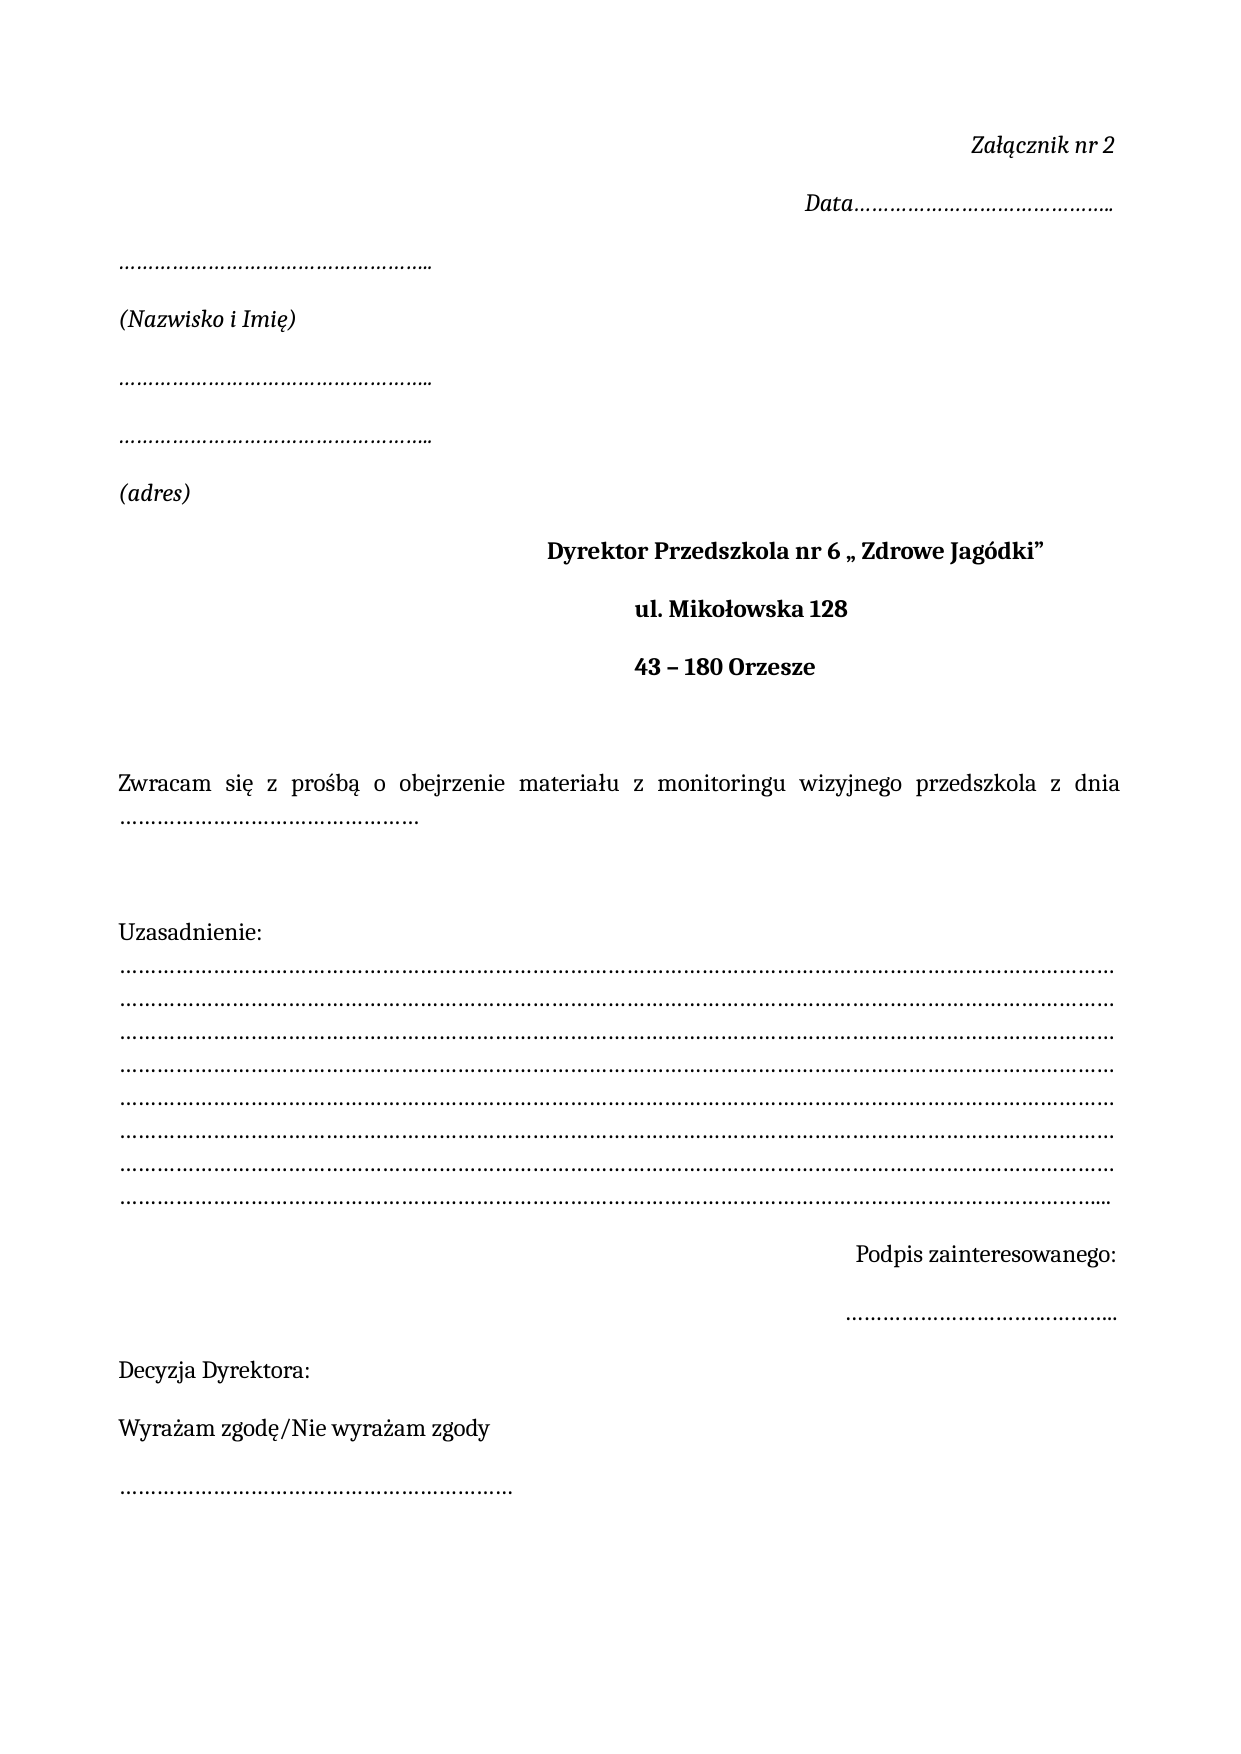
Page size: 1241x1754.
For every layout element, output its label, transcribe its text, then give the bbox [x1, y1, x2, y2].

text Uzasadnienie:………………………………………………………………………………………………………………………………………………………………………………………………………………………………………………………………………………………………………………………………………………………………………………………………………………………………………………………………………………………………………………………………………………………………………………………………………………………………………………………………………………………………………………………………………………………………………………………………………………………………………………………………………………………………………………………………………………………………………………………………………………………………………………………………………………………………………………………………………………………………………... [118, 918, 1122, 1211]
text 43 – 180 Orzesze [634, 653, 1122, 682]
text Wyrażam zgodę/Nie wyrażam zgody [118, 1414, 1122, 1443]
text Podpis zainteresowanego: [118, 1240, 1122, 1269]
text …………………………………….. [118, 1298, 1122, 1327]
text (Nazwisko i Imię) [118, 305, 1122, 333]
text Załącznik nr 2 [118, 131, 1122, 159]
text …………………………………………….. [118, 421, 1122, 449]
text Zwracam się z prośbą o obejrzenie materiału z monitoringu wizyjnego przedszkola z dnia ………………………………………… [118, 769, 1122, 831]
text Data…………………………………….. [118, 189, 1122, 217]
text (adres) [118, 479, 1122, 507]
text Dyrektor Przedszkola nr 6 „ Zdrowe Jagódki” [118, 537, 1122, 566]
text ul. Mikołowska 128 [634, 595, 1122, 623]
text …………………………………………….. [118, 363, 1122, 391]
text …………………………………………….. [118, 247, 1122, 275]
text ……………………………………………………… [118, 1472, 1122, 1501]
text Decyzja Dyrektora: [118, 1356, 1122, 1385]
